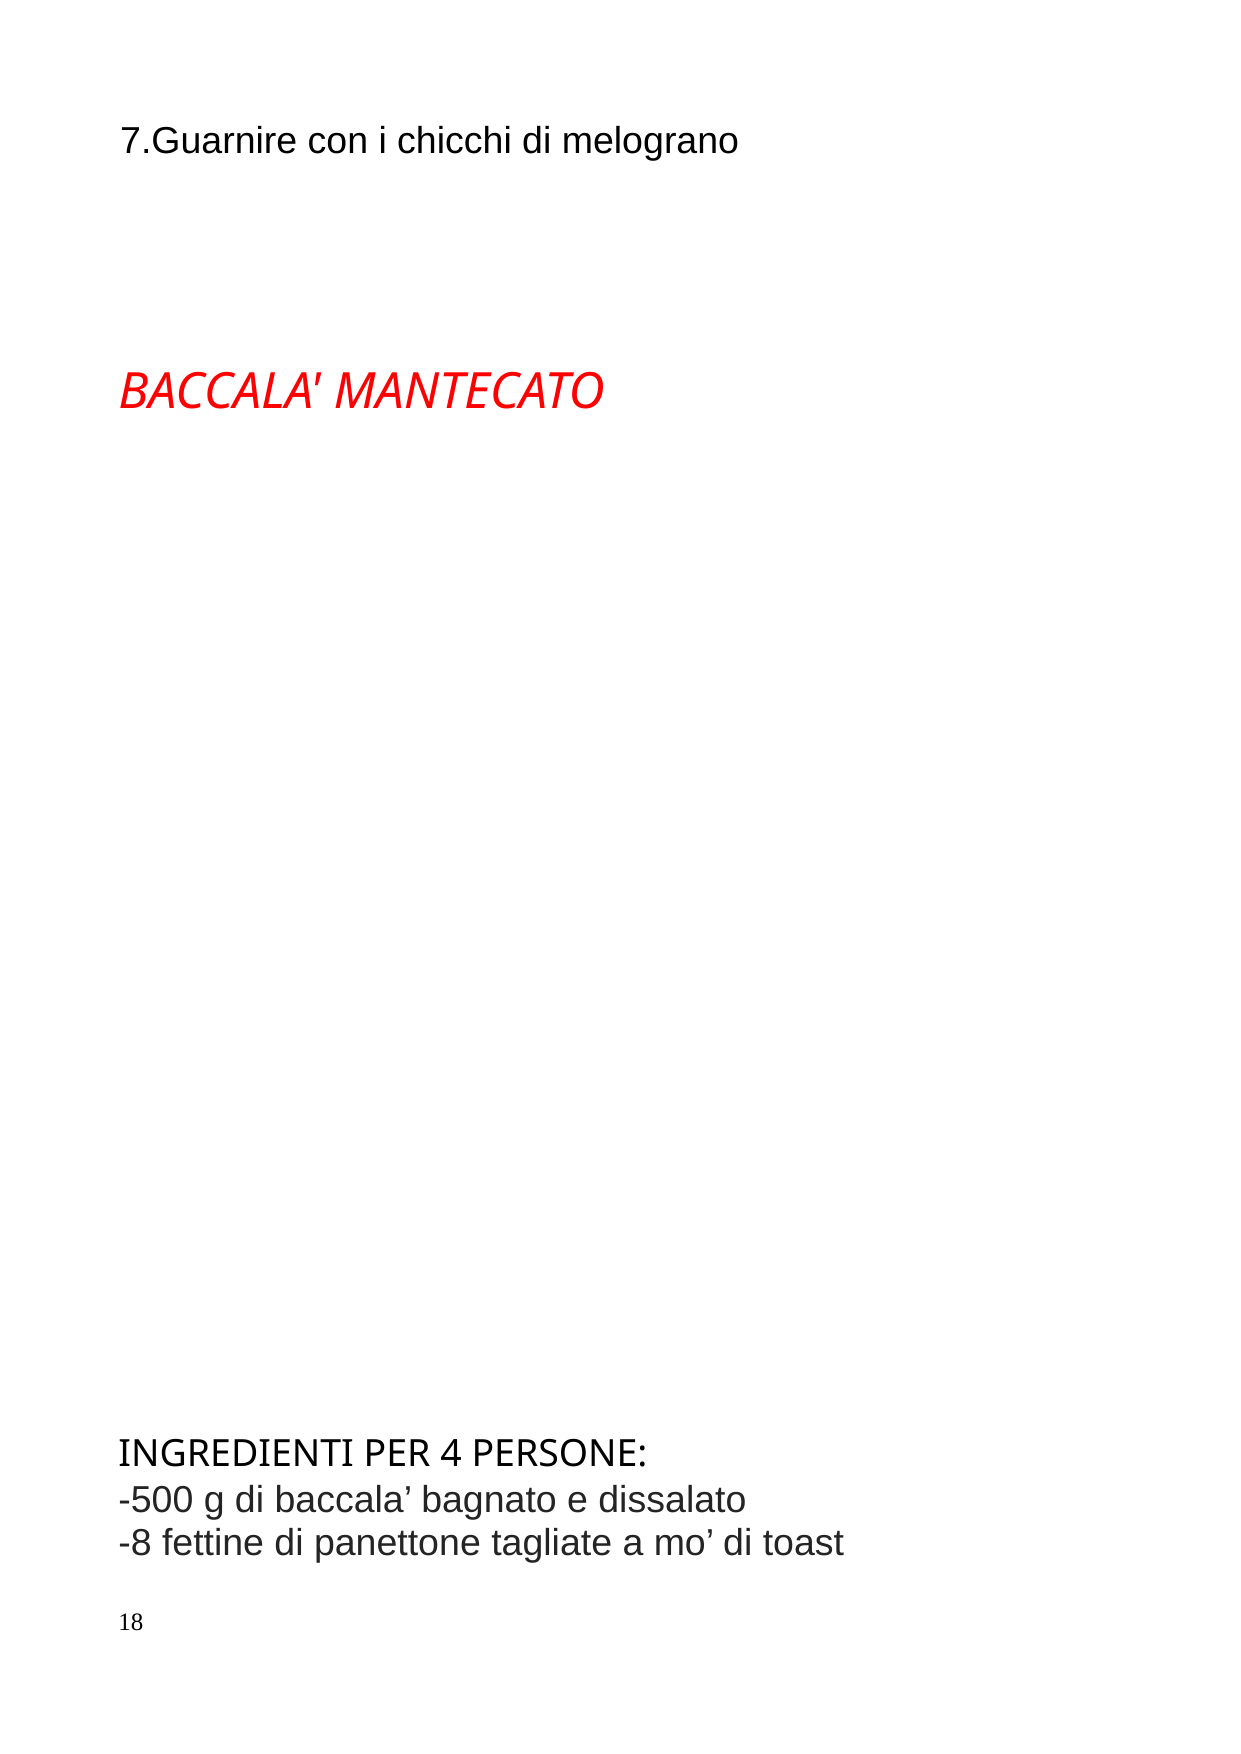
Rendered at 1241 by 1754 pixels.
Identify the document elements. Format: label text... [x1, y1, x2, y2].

list Guarnire con i chicchi di melograno [149, 118, 1122, 161]
text BACCALA' MANTECATO [118, 355, 1122, 423]
text INGREDIENTI PER 4 PERSONE: -500 g di baccala’ bagnato e dissalato -8 fettine di panettone tagliate a mo’ di toast [118, 1426, 1122, 1563]
